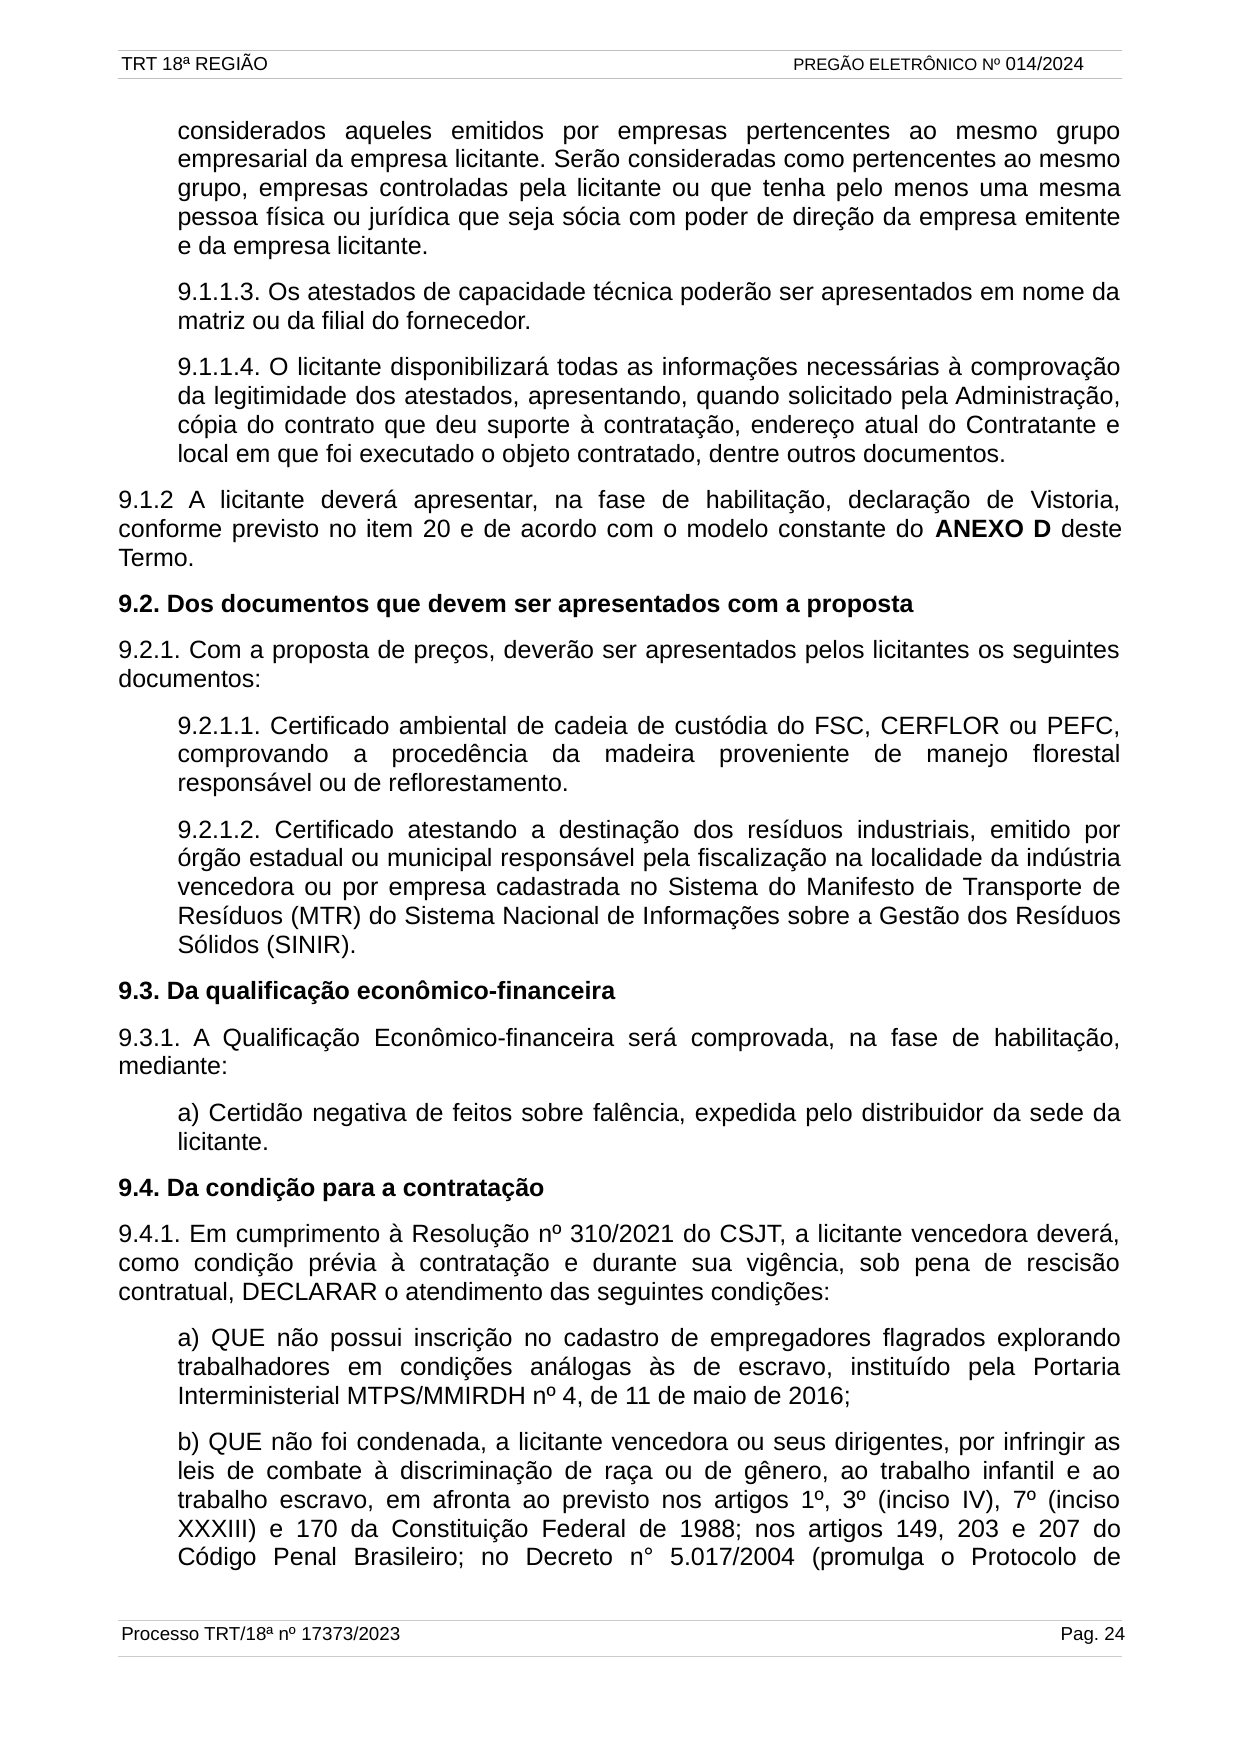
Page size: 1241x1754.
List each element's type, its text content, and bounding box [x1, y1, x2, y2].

text 9.4.1. Em cumprimento à Resolução nº 310/2021 do CSJT, a licitante vencedora deverá, como condição prévia à contratação e durante sua vigência, sob pena de rescisão contratual, DECLARAR o atendimento das seguintes condições: [118, 1219, 1122, 1306]
text 9.2.1. Com a proposta de preços, deverão ser apresentados pelos licitantes os seguintes documentos: [118, 635, 1122, 693]
text considerados aqueles emitidos por empresas pertencentes ao mesmo grupo empresarial da empresa licitante. Serão consideradas como pertencentes ao mesmo grupo, empresas controladas pela licitante ou que tenha pelo menos uma mesma pessoa física ou jurídica que seja sócia com poder de direção da empresa emitente e da empresa licitante. [177, 116, 1122, 259]
text 9.2.1.1. Certificado ambiental de cadeia de custódia do FSC, CERFLOR ou PEFC, comprovando a procedência da madeira proveniente de manejo florestal responsável ou de reflorestamento. [177, 711, 1122, 797]
text 9.2.1.2. Certificado atestando a destinação dos resíduos industriais, emitido por órgão estadual ou municipal responsável pela fiscalização na localidade da indústria vencedora ou por empresa cadastrada no Sistema do Manifesto de Transporte de Resíduos (MTR) do Sistema Nacional de Informações sobre a Gestão dos Resíduos Sólidos (SINIR). [177, 814, 1122, 958]
text 9.1.1.3. Os atestados de capacidade técnica poderão ser apresentados em nome da matriz ou da filial do fornecedor. [177, 277, 1122, 334]
text 9.3.1. A Qualificação Econômico-financeira será comprovada, na fase de habilitação, mediante: [118, 1022, 1122, 1080]
text 9.3. Da qualificação econômico-financeira [118, 976, 1122, 1005]
text b) QUE não foi condenada, a licitante vencedora ou seus dirigentes, por infringir as leis de combate à discriminação de raça ou de gênero, ao trabalho infantil e ao trabalho escravo, em afronta ao previsto nos artigos 1º, 3º (inciso IV), 7º (inciso XXXIII) e 170 da Constituição Federal de 1988; nos artigos 149, 203 e 207 do Código Penal Brasileiro; no Decreto n° 5.017/2004 (promulga o Protocolo de [177, 1427, 1122, 1571]
text 9.4. Da condição para a contratação [118, 1173, 1122, 1202]
text a) Certidão negativa de feitos sobre falência, expedida pelo distribuidor da sede da licitante. [177, 1098, 1122, 1155]
text 9.1.2 A licitante deverá apresentar, na fase de habilitação, declaração de Vistoria, conforme previsto no item 20 e de acordo com o modelo constante do ANEXO D deste Termo. [118, 485, 1122, 571]
text a) QUE não possui inscrição no cadastro de empregadores flagrados explorando trabalhadores em condições análogas às de escravo, instituído pela Portaria Interministerial MTPS/MMIRDH nº 4, de 11 de maio de 2016; [177, 1323, 1122, 1409]
text 9.1.1.4. O licitante disponibilizará todas as informações necessárias à comprovação da legitimidade dos atestados, apresentando, quando solicitado pela Administração, cópia do contrato que deu suporte à contratação, endereço atual do Contratante e local em que foi executado o objeto contratado, dentre outros documentos. [177, 352, 1122, 467]
text 9.2. Dos documentos que devem ser apresentados com a proposta [118, 589, 1122, 618]
